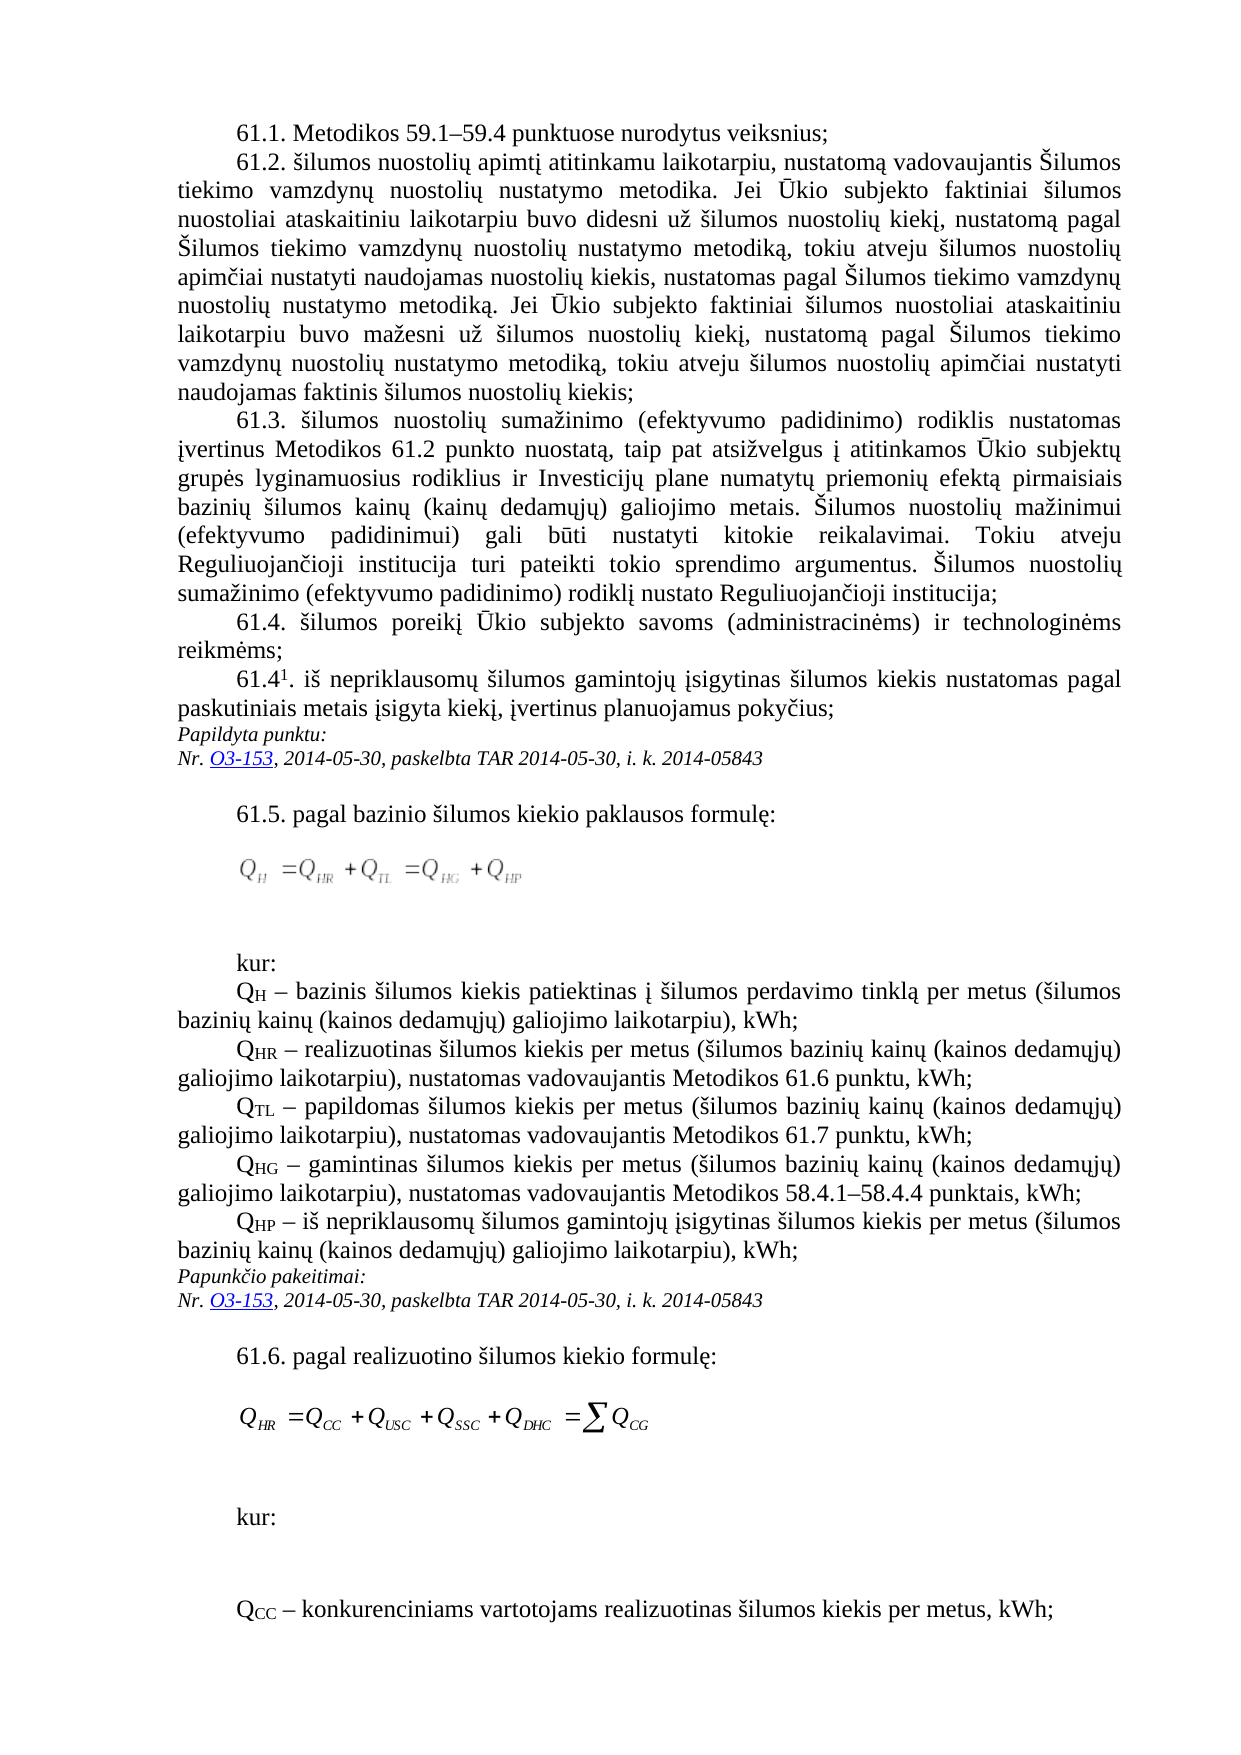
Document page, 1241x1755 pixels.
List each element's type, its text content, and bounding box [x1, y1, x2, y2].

text 61.41. iš nepriklausomų šilumos gamintojų įsigytinas šilumos kiekis nustatomas pagal paskutiniais metais įsigyta kiekį, įvertinus planuojamus pokyčius; [177, 664, 1122, 722]
text kur: [177, 913, 1122, 976]
text 61.6. pagal realizuotino šilumos kiekio formulę: [177, 1341, 1122, 1369]
text 61.1. Metodikos 59.1–59.4 punktuose nurodytus veiksnius; [177, 118, 1122, 147]
text 61.3. šilumos nuostolių sumažinimo (efektyvumo padidinimo) rodiklis nustatomas įvertinus Metodikos 61.2 punkto nuostatą, taip pat atsižvelgus į atitinkamos Ūkio subjektų grupės lyginamuosius rodiklius ir Investicijų plane numatytų priemonių efektą pirmaisiais bazinių šilumos kainų (kainų dedamųjų) galiojimo metais. Šilumos nuostolių mažinimui (efektyvumo padidinimui) gali būti nustatyti kitokie reikalavimai. Tokiu atveju Reguliuojančioji institucija turi pateikti tokio sprendimo argumentus. Šilumos nuostolių sumažinimo (efektyvumo padidinimo) rodiklį nustato Reguliuojančioji institucija; [177, 406, 1122, 607]
text Nr. O3-153, 2014-05-30, paskelbta TAR 2014-05-30, i. k. 2014-05843 [177, 1288, 1122, 1312]
text 61.5. pagal bazinio šilumos kiekio paklausos formulę: [177, 799, 1122, 827]
text QTL – papildomas šilumos kiekis per metus (šilumos bazinių kainų (kainos dedamųjų) galiojimo laikotarpiu), nustatomas vadovaujantis Metodikos 61.7 punktu, kWh; [177, 1091, 1122, 1149]
text QH – bazinis šilumos kiekis patiektinas į šilumos perdavimo tinklą per metus (šilumos bazinių kainų (kainos dedamųjų) galiojimo laikotarpiu), kWh; [177, 976, 1122, 1034]
text Papildyta punktu: [177, 722, 1122, 746]
text 61.4. šilumos poreikį Ūkio subjekto savoms (administracinėms) ir technologinėms reikmėms; [177, 607, 1122, 664]
text QCC – konkurenciniams vartotojams realizuotinas šilumos kiekis per metus, kWh; [177, 1594, 1122, 1623]
text QHR – realizuotinas šilumos kiekis per metus (šilumos bazinių kainų (kainos dedamųjų) galiojimo laikotarpiu), nustatomas vadovaujantis Metodikos 61.6 punktu, kWh; [177, 1034, 1122, 1091]
text kur: [177, 1468, 1122, 1531]
text QHP – iš nepriklausomų šilumos gamintojų įsigytinas šilumos kiekis per metus (šilumos bazinių kainų (kainos dedamųjų) galiojimo laikotarpiu), kWh; [177, 1206, 1122, 1264]
text Papunkčio pakeitimai: [177, 1264, 1122, 1288]
text 61.2. šilumos nuostolių apimtį atitinkamu laikotarpiu, nustatomą vadovaujantis Šilumos tiekimo vamzdynų nuostolių nustatymo metodika. Jei Ūkio subjekto faktiniai šilumos nuostoliai ataskaitiniu laikotarpiu buvo didesni už šilumos nuostolių kiekį, nustatomą pagal Šilumos tiekimo vamzdynų nuostolių nustatymo metodiką, tokiu atveju šilumos nuostolių apimčiai nustatyti naudojamas nuostolių kiekis, nustatomas pagal Šilumos tiekimo vamzdynų nuostolių nustatymo metodiką. Jei Ūkio subjekto faktiniai šilumos nuostoliai ataskaitiniu laikotarpiu buvo mažesni už šilumos nuostolių kiekį, nustatomą pagal Šilumos tiekimo vamzdynų nuostolių nustatymo metodiką, tokiu atveju šilumos nuostolių apimčiai nustatyti naudojamas faktinis šilumos nuostolių kiekis; [177, 147, 1122, 406]
text QHG – gamintinas šilumos kiekis per metus (šilumos bazinių kainų (kainos dedamųjų) galiojimo laikotarpiu), nustatomas vadovaujantis Metodikos 58.4.1–58.4.4 punktais, kWh; [177, 1149, 1122, 1206]
text Nr. O3-153, 2014-05-30, paskelbta TAR 2014-05-30, i. k. 2014-05843 [177, 746, 1122, 770]
